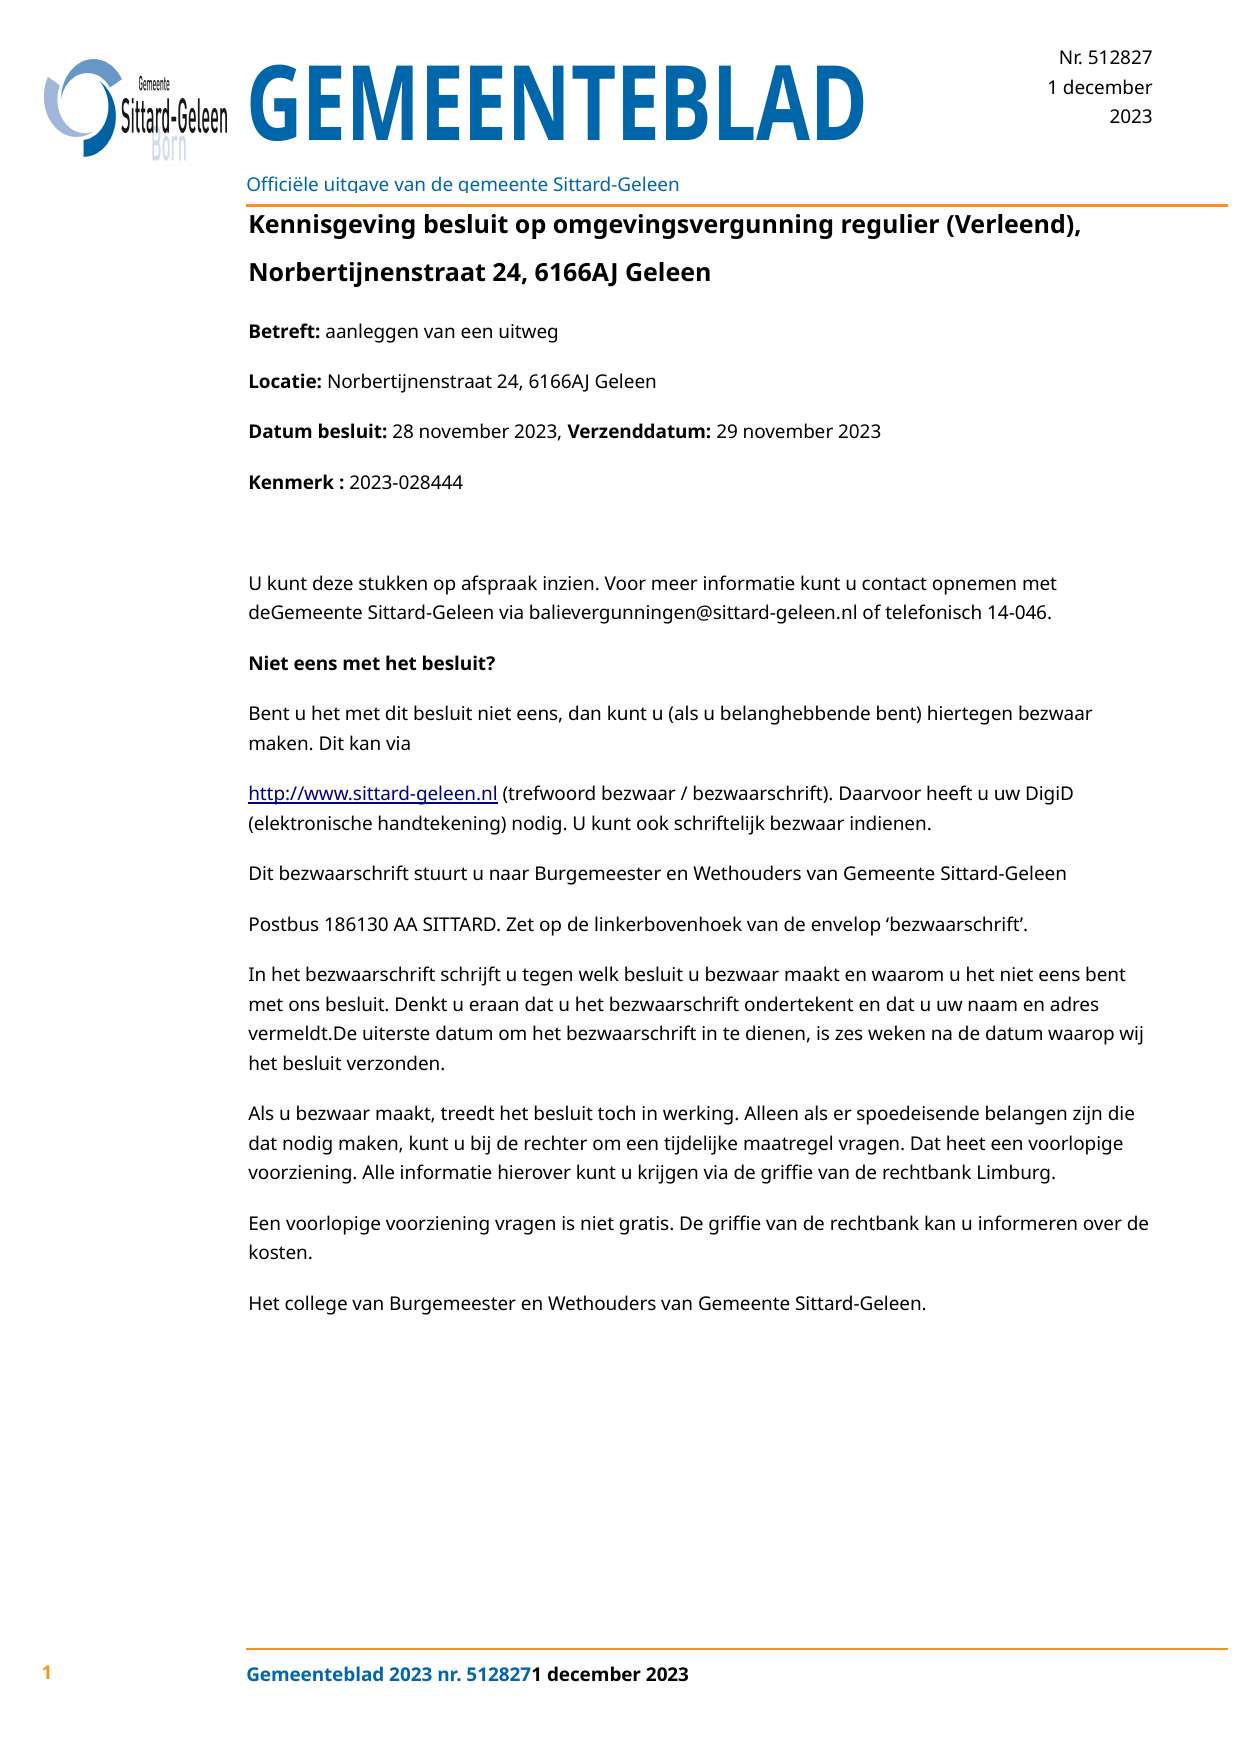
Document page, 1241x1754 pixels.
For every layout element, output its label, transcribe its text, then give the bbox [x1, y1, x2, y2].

text Een voorlopige voorziening vragen is niet gratis. De griffie van de rechtbank kan u informeren over de kosten. [248, 1210, 1152, 1265]
text Kennisgeving besluit op omgevingsvergunning regulier (Verleend), Norbertijnenstraat 24, 6166AJ Geleen [248, 207, 1152, 288]
text Betreft: aanleggen van een uitweg [248, 318, 1152, 344]
text http://www.sittard-geleen.nl (trefwoord bezwaar / bezwaarschrift). Daarvoor heeft u uw DigiD (elektronische handtekening) nodig. U kunt ook schriftelijk bezwaar indienen. [248, 780, 1152, 836]
text Als u bezwaar maakt, treedt het besluit toch in werking. Alleen als er spoedeisende belangen zijn die dat nodig maken, kunt u bij de rechter om een tijdelijke maatregel vragen. Dat heet een voorlopige voorziening. Alle informatie hierover kunt u krijgen via de griffie van de rechtbank Limburg. [248, 1100, 1152, 1185]
text Datum besluit: 28 november 2023, Verzenddatum: 29 november 2023 [248, 419, 1152, 444]
text U kunt deze stukken op afspraak inzien. Voor meer informatie kunt u contact opnemen met deGemeente Sittard-Geleen via balievergunningen@sittard-geleen.nl of telefonisch 14-046. [248, 570, 1152, 625]
text Bent u het met dit besluit niet eens, dan kunt u (als u belanghebbende bent) hiertegen bezwaar maken. Dit kan via [248, 700, 1152, 756]
text Postbus 186130 AA SITTARD. Zet op de linkerbovenhoek van de envelop ‘bezwaarschrift’. [248, 911, 1152, 937]
text Niet eens met het besluit? [248, 650, 1152, 676]
text Dit bezwaarschrift stuurt u naar Burgemeester en Wethouders van Gemeente Sittard-Geleen [248, 860, 1152, 886]
text Het college van Burgemeester en Wethouders van Gemeente Sittard-Geleen. [248, 1290, 1152, 1316]
text Locatie: Norbertijnenstraat 24, 6166AJ Geleen [248, 368, 1152, 394]
picture [41, 47, 231, 172]
text In het bezwaarschrift schrijft u tegen welk besluit u bezwaar maakt en waarom u het niet eens bent met ons besluit. Denkt u eraan dat u het bezwaarschrift ondertekent en dat u uw naam en adres vermeldt.De uiterste datum om het bezwaarschrift in te dienen, is zes weken na de datum waarop wij het besluit verzonden. [248, 961, 1152, 1076]
text Kenmerk : 2023-028444 [248, 469, 1152, 495]
